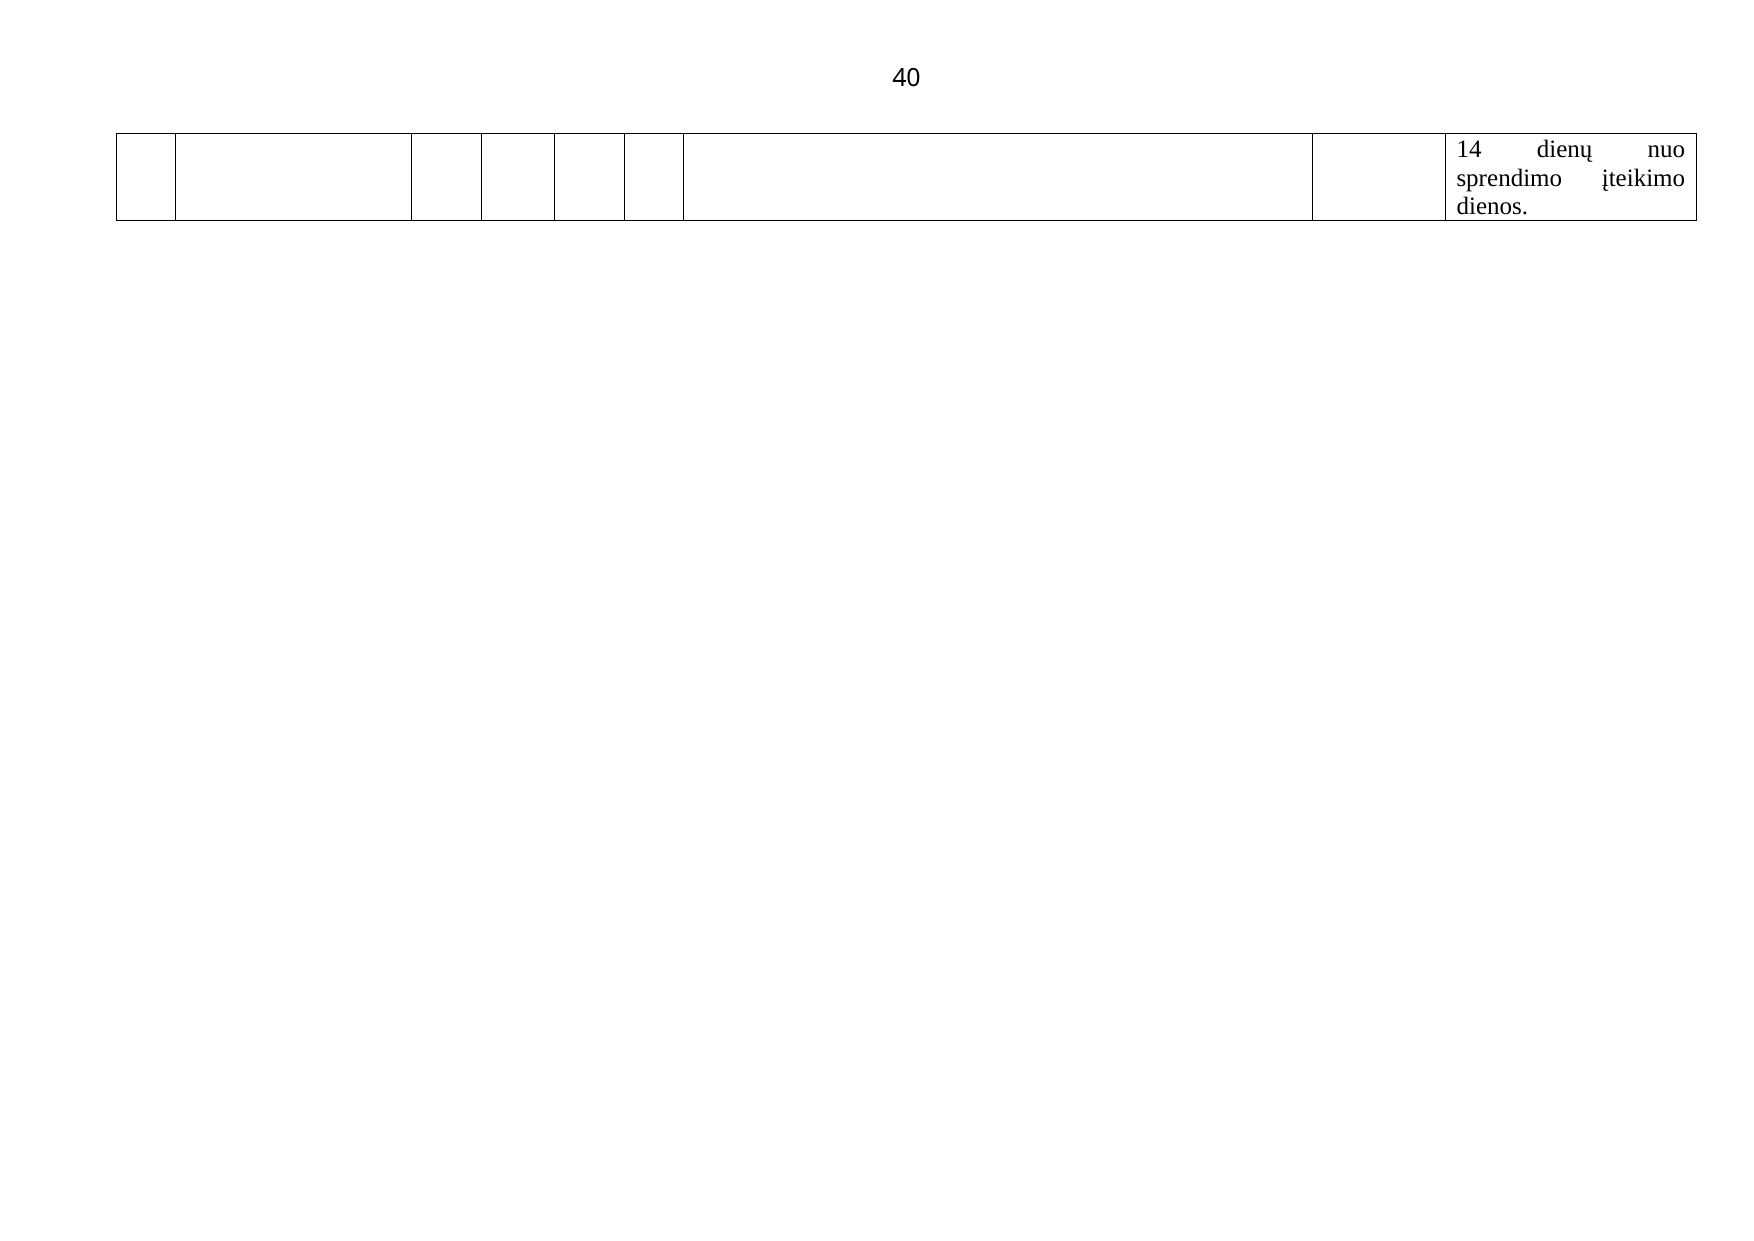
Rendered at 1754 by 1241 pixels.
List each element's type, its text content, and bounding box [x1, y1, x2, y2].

table_cell [176, 134, 411, 220]
table_cell [117, 134, 175, 220]
table_cell [1313, 134, 1445, 220]
table_cell [555, 134, 624, 220]
table_cell [412, 134, 481, 220]
table_cell 14 dienų nuo sprendimo įteikimo dienos. [1446, 134, 1696, 220]
table_cell [625, 134, 683, 220]
table_cell [482, 134, 554, 220]
